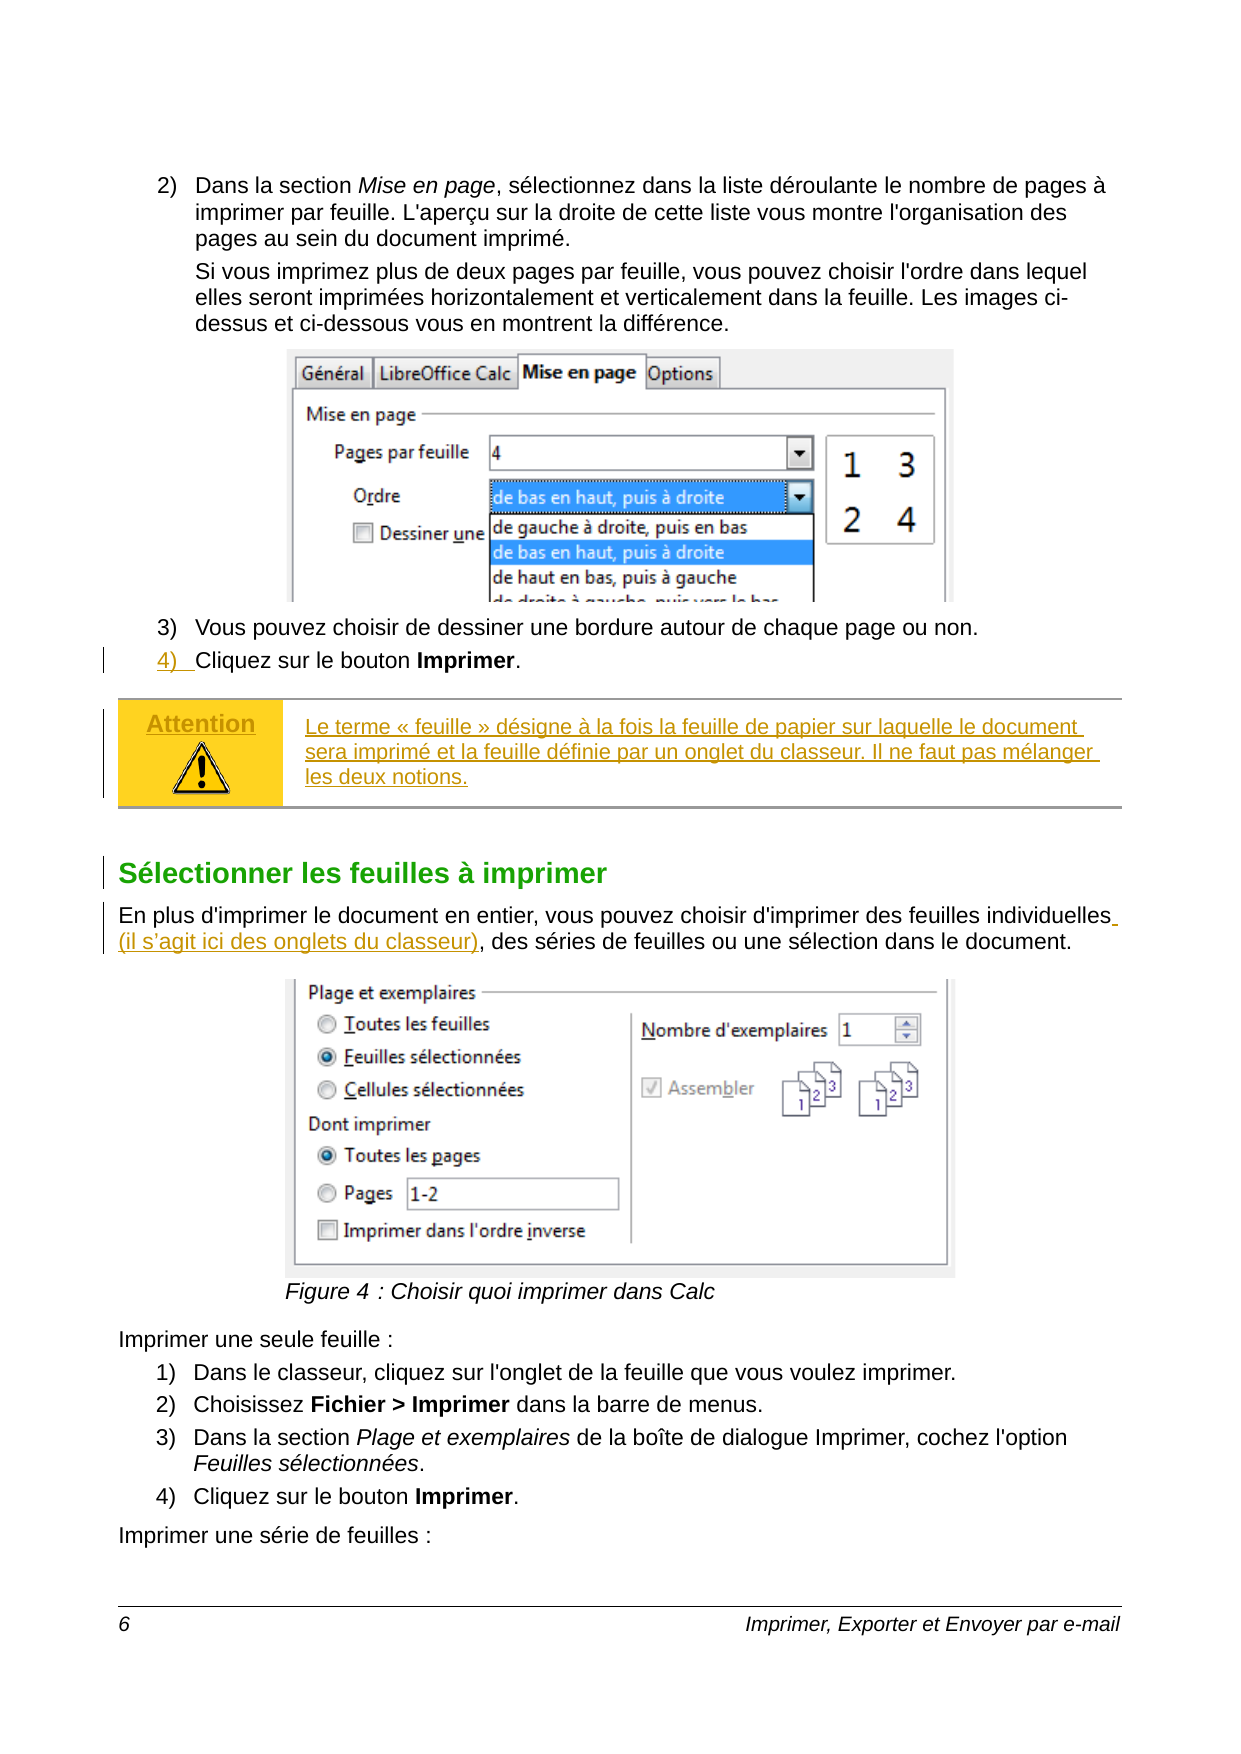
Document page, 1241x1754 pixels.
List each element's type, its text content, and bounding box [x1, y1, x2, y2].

list Si vous imprimez plus de deux pages par feuille, vous pouvez choisir l'ordre dans lequel elles seront imprimées horizontalement et verticalement dans la feuille. Les images ci-dessus et ci-dessous vous en montrent la différence. [195, 258, 1122, 337]
list Cliquez sur le bouton Imprimer. [177, 647, 1122, 673]
text Figure 4 : Choisir quoi imprimer dans Calc [285, 1278, 955, 1304]
subtitle Sélectionner les feuilles à imprimer [118, 856, 1122, 889]
list Cliquez sur le bouton Imprimer. [156, 1483, 1122, 1509]
table_header Attention [118, 700, 283, 806]
list Dans la section Plage et exemplaires de la boîte de dialogue Imprimer, cochez l'option Feuilles sélectionnées. [156, 1424, 1122, 1476]
table_header Le terme « feuille » désigne à la fois la feuille de papier sur laquelle le document sera imprimé et la feuille définie par un onglet du classeur. Il ne faut pas mélanger les deux notions. [283, 700, 1122, 806]
list Dans le classeur, cliquez sur l'onglet de la feuille que vous voulez imprimer. [156, 1358, 1122, 1385]
list Choisissez Fichier > Imprimer dans la barre de menus. [156, 1391, 1122, 1417]
text Imprimer une série de feuilles : [118, 1522, 1122, 1548]
list Dans la section Mise en page, sélectionnez dans la liste déroulante le nombre de pages à imprimer par feuille. L'aperçu sur la droite de cette liste vous montre l'organisation des pages au sein du document imprimé. [177, 172, 1122, 251]
list Imprimer une seule feuille : [118, 1326, 1122, 1352]
picture [285, 979, 956, 1278]
text En plus d'imprimer le document en entier, vous pouvez choisir d'imprimer des feuilles individuelles (il s’agit ici des onglets du classeur), des séries de feuilles ou une sélection dans le document. [118, 902, 1122, 954]
picture [168, 737, 233, 798]
list Vous pouvez choisir de dessiner une bordure autour de chaque page ou non. [177, 614, 1122, 641]
picture [286, 349, 954, 602]
